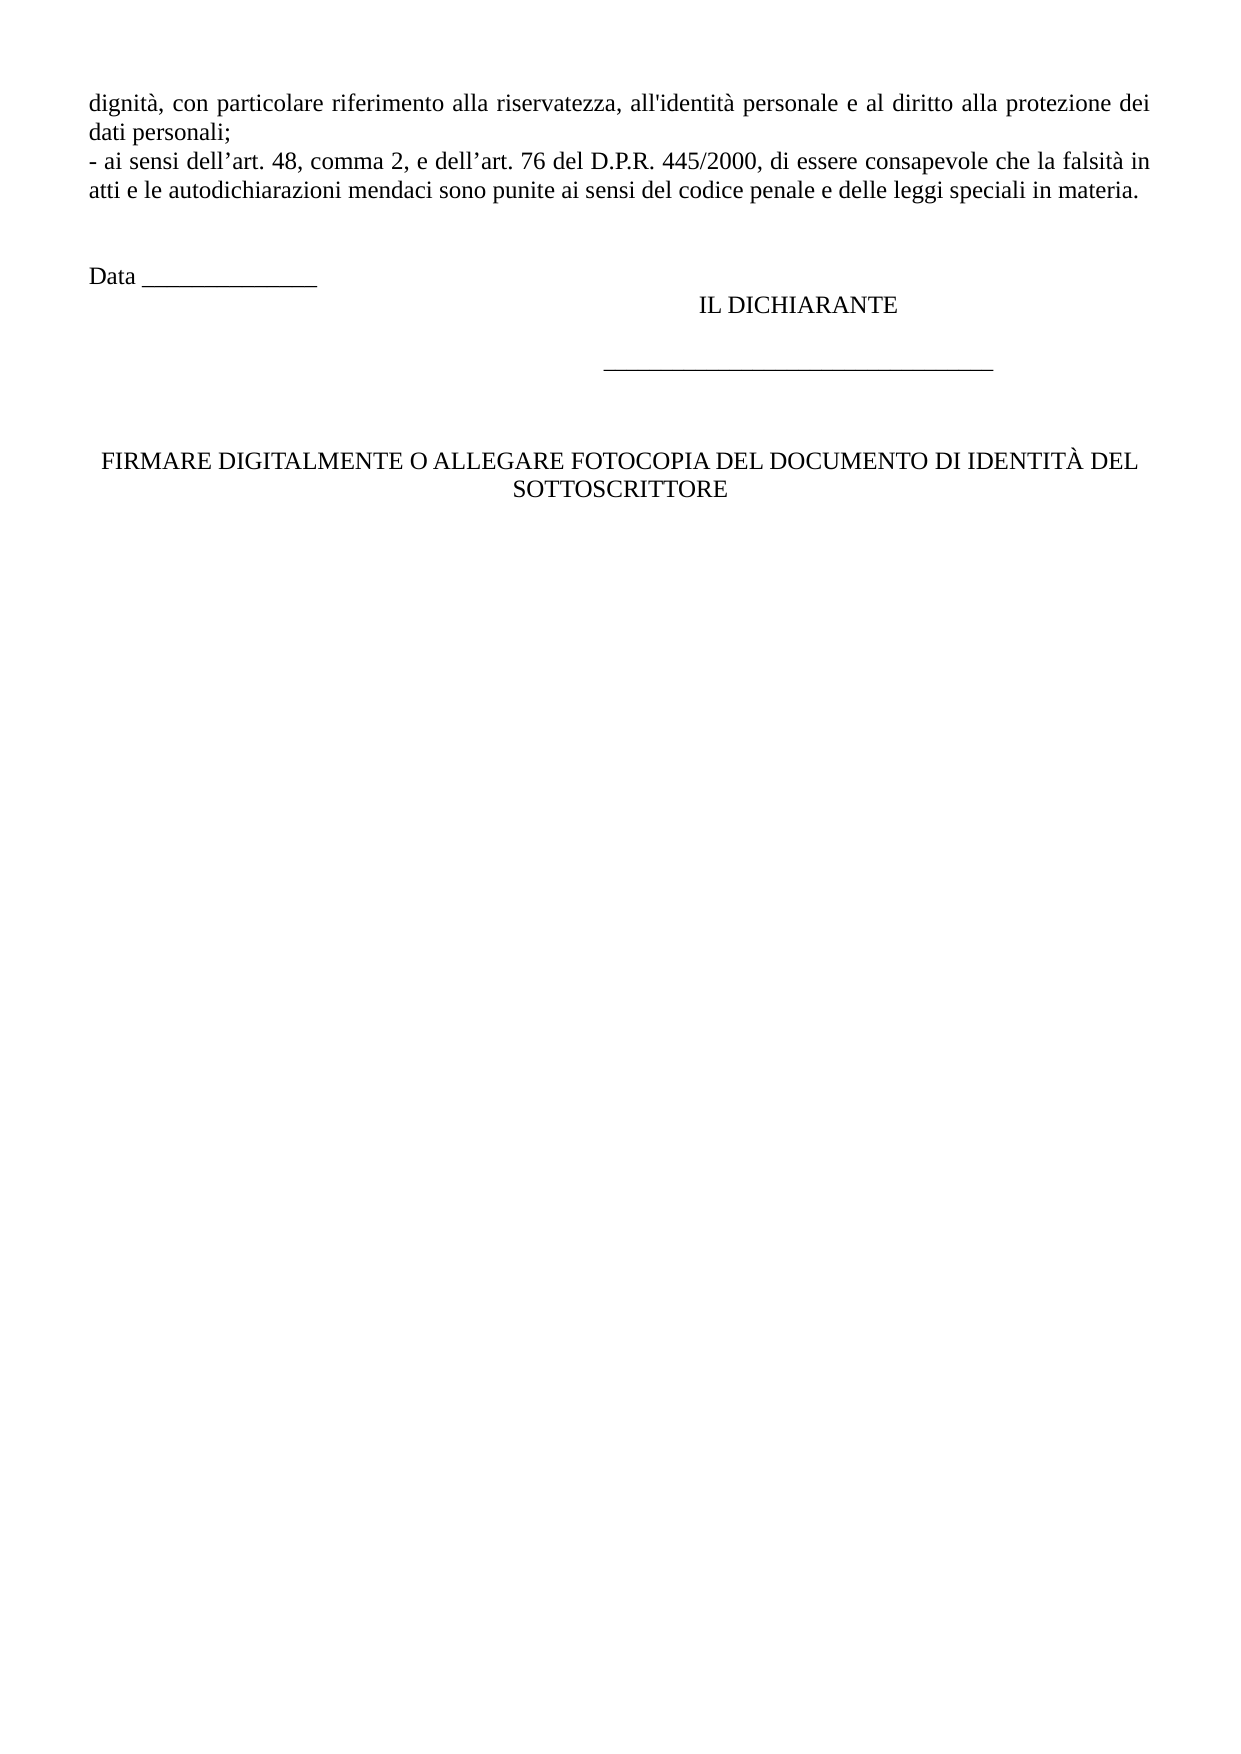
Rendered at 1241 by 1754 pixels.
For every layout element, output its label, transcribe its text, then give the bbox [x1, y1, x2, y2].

text IL DICHIARANTE [88, 290, 1152, 318]
text FIRMARE DIGITALMENTE O ALLEGARE FOTOCOPIA DEL DOCUMENTO DI IDENTITÀ DEL SOTTOSCRITTORE [88, 446, 1152, 503]
text __________________________________ [88, 347, 1152, 374]
text Data ______________ [88, 261, 1152, 290]
text - ai sensi dell’art. 48, comma 2, e dell’art. 76 del D.P.R. 445/2000, di essere consapevole che la falsità in atti e le autodichiarazioni mendaci sono punite ai sensi del codice penale e delle leggi speciali in materia. [88, 146, 1152, 203]
text dignità, con particolare riferimento alla riservatezza, all'identità personale e al diritto alla protezione dei dati personali; [88, 88, 1152, 146]
